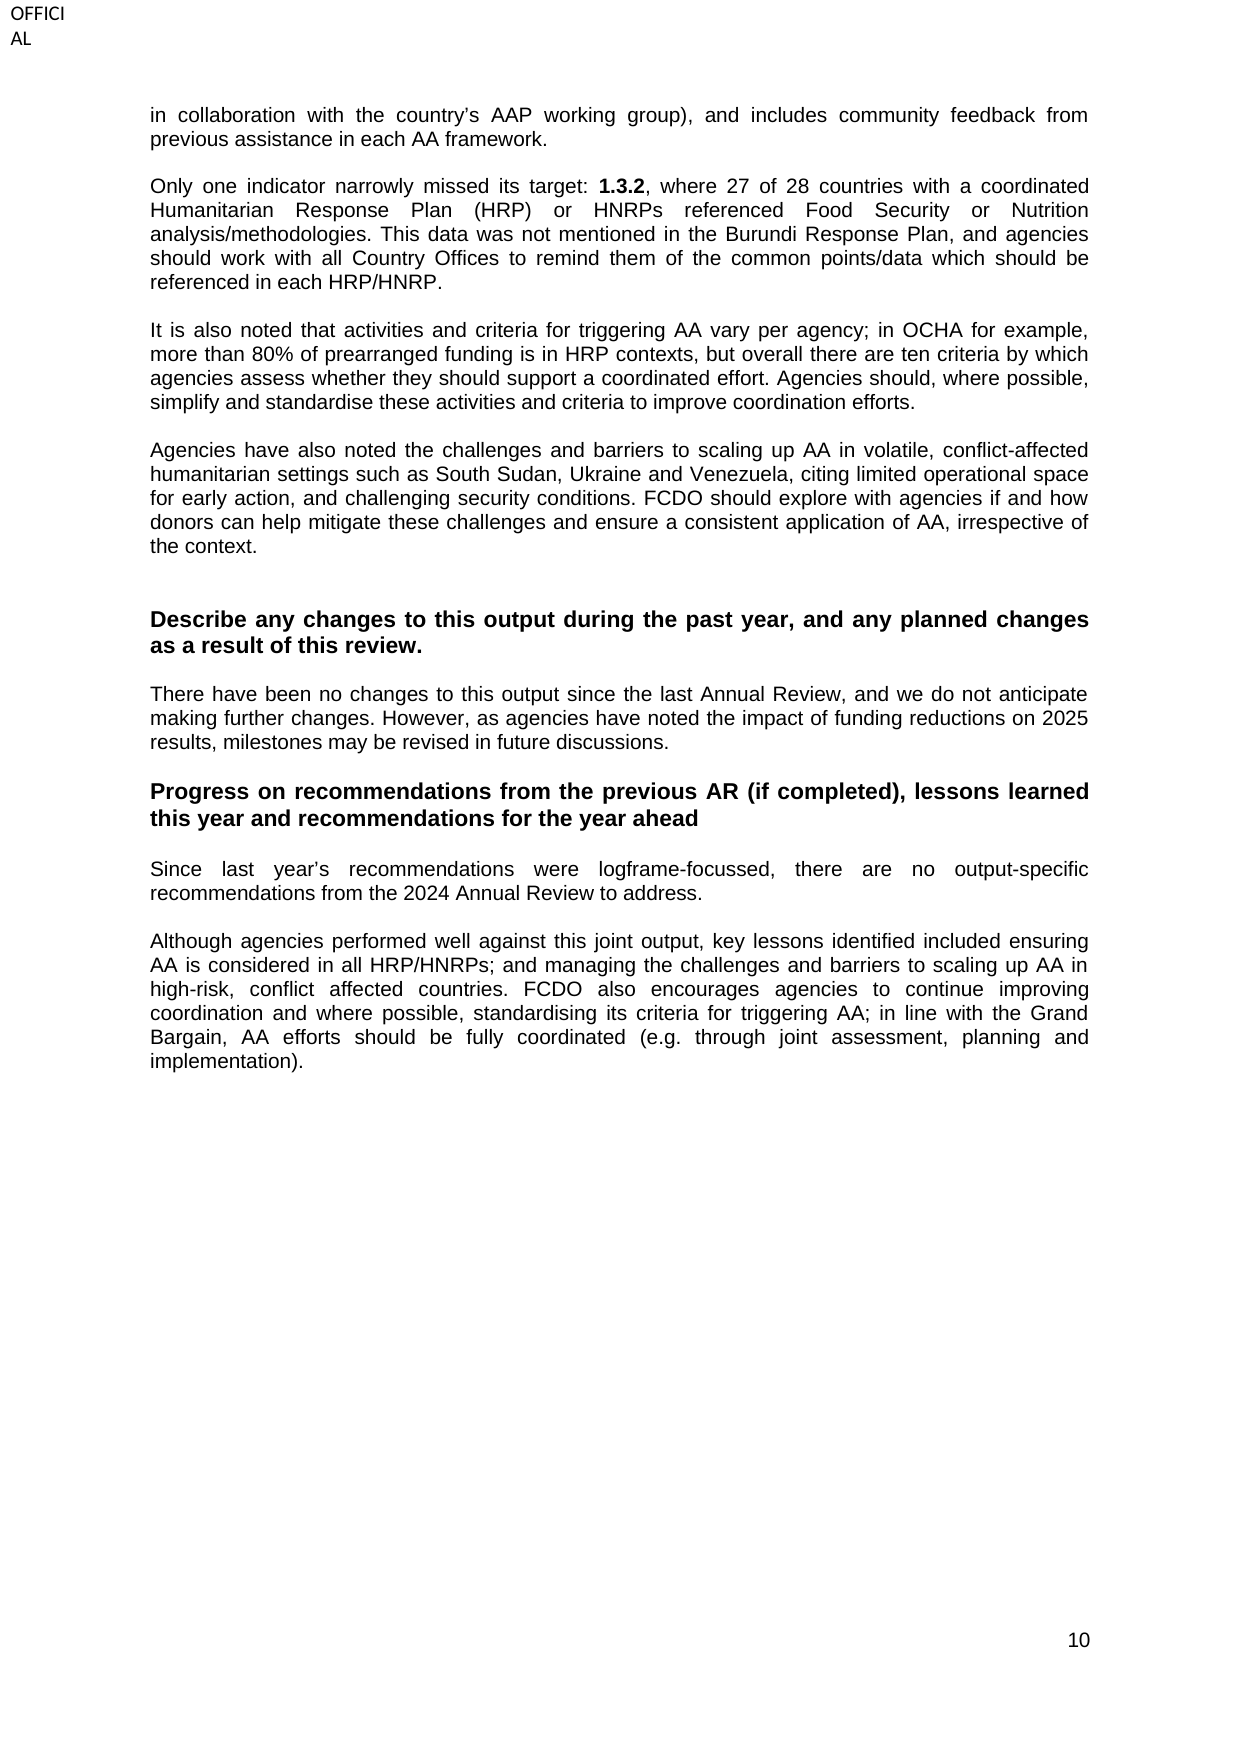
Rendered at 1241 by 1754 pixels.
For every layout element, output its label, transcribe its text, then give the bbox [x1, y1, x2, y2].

text Since last year’s recommendations were logframe-focussed, there are no output-specific recommendations from the 2024 Annual Review to address. [150, 857, 1090, 905]
text Only one indicator narrowly missed its target: 1.3.2, where 27 of 28 countries with a coordinated Humanitarian Response Plan (HRP) or HNRPs referenced Food Security or Nutrition analysis/methodologies. This data was not mentioned in the Burundi Response Plan, and agencies should work with all Country Offices to remind them of the common points/data which should be referenced in each HRP/HNRP. [150, 174, 1090, 294]
text Progress on recommendations from the previous AR (if completed), lessons learned this year and recommendations for the year ahead [150, 778, 1090, 831]
text It is also noted that activities and criteria for triggering AA vary per agency; in OCHA for example, more than 80% of prearranged funding is in HRP contexts, but overall there are ten criteria by which agencies assess whether they should support a coordinated effort. Agencies should, where possible, simplify and standardise these activities and criteria to improve coordination efforts. [150, 318, 1090, 414]
text in collaboration with the country’s AAP working group), and includes community feedback from previous assistance in each AA framework. [150, 102, 1090, 150]
text Although agencies performed well against this joint output, key lessons identified included ensuring AA is considered in all HRP/HNRPs; and managing the challenges and barriers to scaling up AA in high-risk, conflict affected countries. FCDO also encourages agencies to continue improving coordination and where possible, standardising its criteria for triggering AA; in line with the Grand Bargain, AA efforts should be fully coordinated (e.g. through joint assessment, planning and implementation). [150, 929, 1090, 1073]
text There have been no changes to this output since the last Annual Review, and we do not anticipate making further changes. However, as agencies have noted the impact of funding reductions on 2025 results, milestones may be revised in future discussions. [150, 682, 1090, 754]
text Describe any changes to this output during the past year, and any planned changes as a result of this review. [150, 606, 1090, 658]
text Agencies have also noted the challenges and barriers to scaling up AA in volatile, conflict-affected humanitarian settings such as South Sudan, Ukraine and Venezuela, citing limited operational space for early action, and challenging security conditions. FCDO should explore with agencies if and how donors can help mitigate these challenges and ensure a consistent application of AA, irrespective of the context. [150, 438, 1090, 558]
